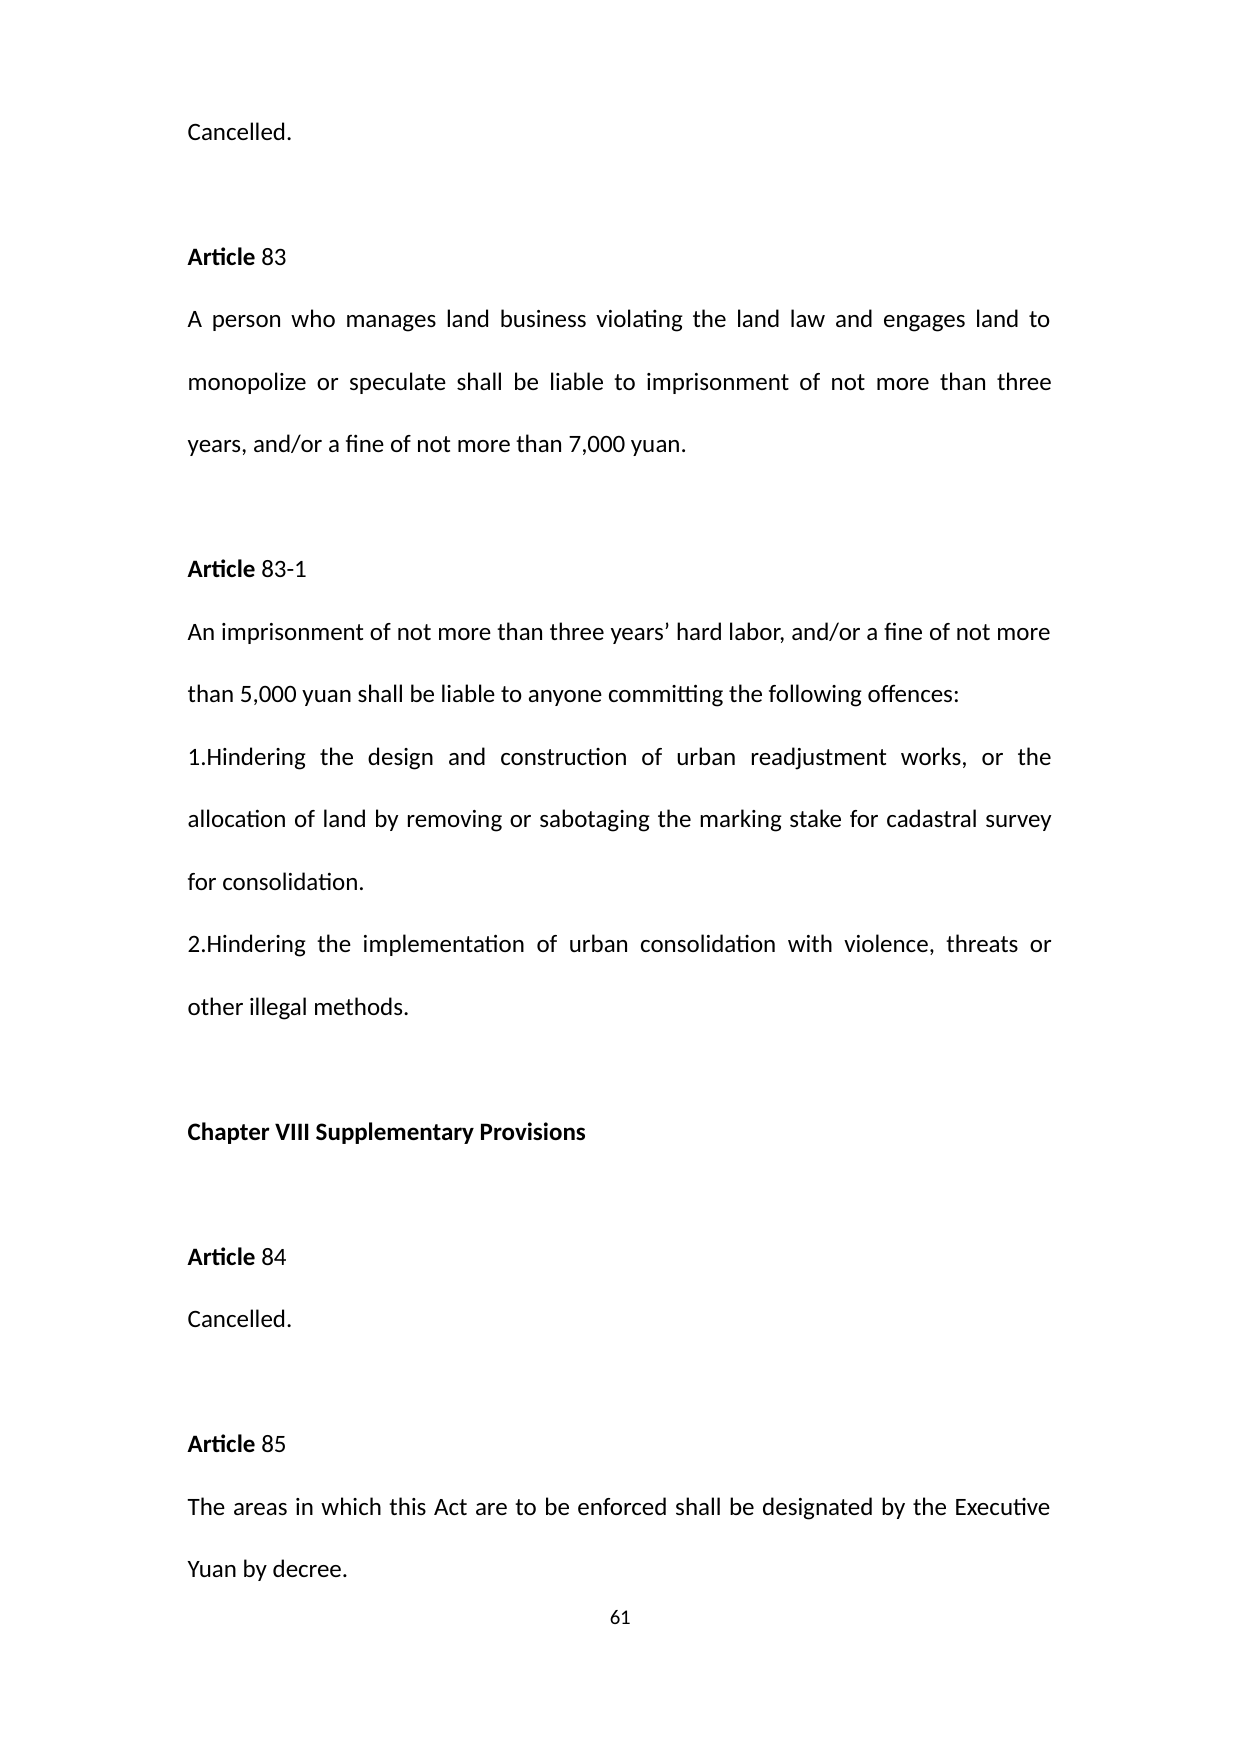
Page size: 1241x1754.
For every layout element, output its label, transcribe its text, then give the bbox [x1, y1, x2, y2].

text 1.Hindering the design and construction of urban readjustment works, or the allocation of land by removing or sabotaging the marking stake for cadastral survey for consolidation. [187, 714, 1053, 902]
text An imprisonment of not more than three years’ hard labor, and/or a fine of not more than 5,000 yuan shall be liable to anyone committing the following offences: [187, 589, 1053, 714]
text A person who manages land business violating the land law and engages land to monopolize or speculate shall be liable to imprisonment of not more than three years, and/or a fine of not more than 7,000 yuan. [187, 277, 1053, 464]
text Article 85 [187, 1402, 1053, 1464]
text Article 84 [187, 1214, 1053, 1277]
text Chapter VIII Supplementary Provisions [187, 1089, 1053, 1152]
text Article 83 [187, 214, 1053, 277]
text Article 83-1 [187, 527, 1053, 589]
text 2.Hindering the implementation of urban consolidation with violence, threats or other illegal methods. [187, 902, 1053, 1027]
text Cancelled. [187, 89, 1053, 152]
text The areas in which this Act are to be enforced shall be designated by the Executive Yuan by decree. [187, 1464, 1053, 1589]
text Cancelled. [187, 1277, 1053, 1339]
